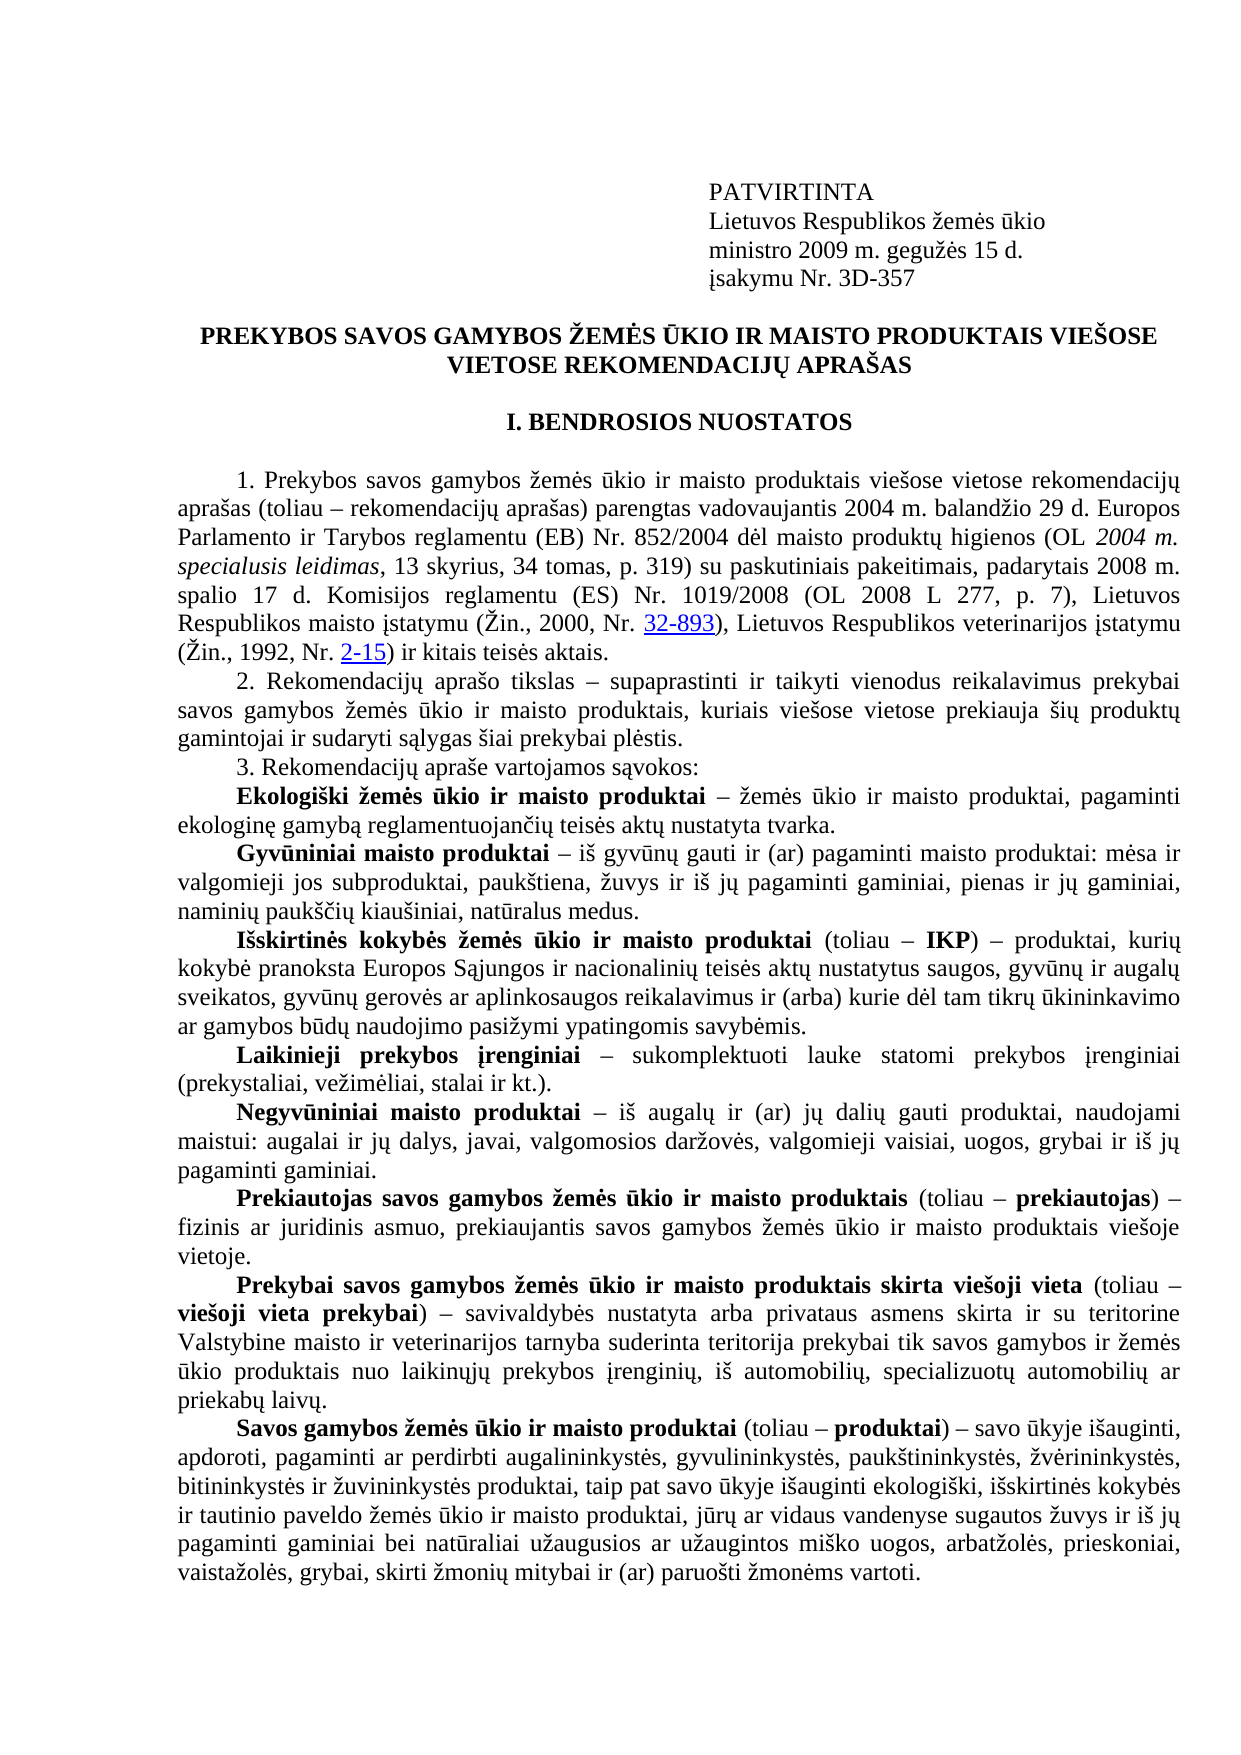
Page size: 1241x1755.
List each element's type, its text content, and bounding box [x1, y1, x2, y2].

text ministro 2009 m. gegužės 15 d. [177, 235, 1181, 263]
text Laikinieji prekybos įrenginiai – sukomplektuoti lauke statomi prekybos įrenginiai (prekystaliai, vežimėliai, stalai ir kt.). [177, 1040, 1181, 1097]
text I. BENDROSIOS NUOSTATOS [177, 407, 1181, 436]
text Prekiautojas savos gamybos žemės ūkio ir maisto produktais (toliau – prekiautojas) – fizinis ar juridinis asmuo, prekiaujantis savos gamybos žemės ūkio ir maisto produktais viešoje vietoje. [177, 1183, 1181, 1270]
text PATVIRTINTA [177, 177, 1181, 206]
text įsakymu Nr. 3D-357 [177, 263, 1181, 292]
text 1. Prekybos savos gamybos žemės ūkio ir maisto produktais viešose vietose rekomendacijų aprašas (toliau – rekomendacijų aprašas) parengtas vadovaujantis 2004 m. balandžio 29 d. Europos Parlamento ir Tarybos reglamentu (EB) Nr. 852/2004 dėl maisto produktų higienos (OL 2004 m. specialusis leidimas, 13 skyrius, 34 tomas, p. 319) su paskutiniais pakeitimais, padarytais 2008 m. spalio 17 d. Komisijos reglamentu (ES) Nr. 1019/2008 (OL 2008 L 277, p. 7), Lietuvos Respublikos maisto įstatymu (Žin., 2000, Nr. 32-893), Lietuvos Respublikos veterinarijos įstatymu (Žin., 1992, Nr. 2-15) ir kitais teisės aktais. [177, 465, 1181, 666]
text 3. Rekomendacijų apraše vartojamos sąvokos: [177, 752, 1181, 781]
text Prekybai savos gamybos žemės ūkio ir maisto produktais skirta viešoji vieta (toliau – viešoji vieta prekybai) – savivaldybės nustatyta arba privataus asmens skirta ir su teritorine Valstybine maisto ir veterinarijos tarnyba suderinta teritorija prekybai tik savos gamybos ir žemės ūkio produktais nuo laikinųjų prekybos įrenginių, iš automobilių, specializuotų automobilių ar priekabų laivų. [177, 1270, 1181, 1413]
text Išskirtinės kokybės žemės ūkio ir maisto produktai (toliau – IKP) – produktai, kurių kokybė pranoksta Europos Sąjungos ir nacionalinių teisės aktų nustatytus saugos, gyvūnų ir augalų sveikatos, gyvūnų gerovės ar aplinkosaugos reikalavimus ir (arba) kurie dėl tam tikrų ūkininkavimo ar gamybos būdų naudojimo pasižymi ypatingomis savybėmis. [177, 925, 1181, 1040]
text Savos gamybos žemės ūkio ir maisto produktai (toliau – produktai) – savo ūkyje išauginti, apdoroti, pagaminti ar perdirbti augalininkystės, gyvulininkystės, paukštininkystės, žvėrininkystės, bitininkystės ir žuvininkystės produktai, taip pat savo ūkyje išauginti ekologiški, išskirtinės kokybės ir tautinio paveldo žemės ūkio ir maisto produktai, jūrų ar vidaus vandenyse sugautos žuvys ir iš jų pagaminti gaminiai bei natūraliai užaugusios ar užaugintos miško uogos, arbatžolės, prieskoniai, vaistažolės, grybai, skirti žmonių mitybai ir (ar) paruošti žmonėms vartoti. [177, 1413, 1181, 1586]
text Lietuvos Respublikos žemės ūkio [177, 206, 1181, 235]
text Negyvūniniai maisto produktai – iš augalų ir (ar) jų dalių gauti produktai, naudojami maistui: augalai ir jų dalys, javai, valgomosios daržovės, valgomieji vaisiai, uogos, grybai ir iš jų pagaminti gaminiai. [177, 1097, 1181, 1183]
text PREKYBOS SAVOS GAMYBOS ŽEMĖS ŪKIO IR MAISTO PRODUKTAIS VIEŠOSE VIETOSE REKOMENDACIJŲ APRAŠAS [177, 321, 1181, 378]
text 2. Rekomendacijų aprašo tikslas – supaprastinti ir taikyti vienodus reikalavimus prekybai savos gamybos žemės ūkio ir maisto produktais, kuriais viešose vietose prekiauja šių produktų gamintojai ir sudaryti sąlygas šiai prekybai plėstis. [177, 666, 1181, 752]
text Ekologiški žemės ūkio ir maisto produktai – žemės ūkio ir maisto produktai, pagaminti ekologinę gamybą reglamentuojančių teisės aktų nustatyta tvarka. [177, 781, 1181, 838]
text Gyvūniniai maisto produktai – iš gyvūnų gauti ir (ar) pagaminti maisto produktai: mėsa ir valgomieji jos subproduktai, paukštiena, žuvys ir iš jų pagaminti gaminiai, pienas ir jų gaminiai, naminių paukščių kiaušiniai, natūralus medus. [177, 838, 1181, 925]
